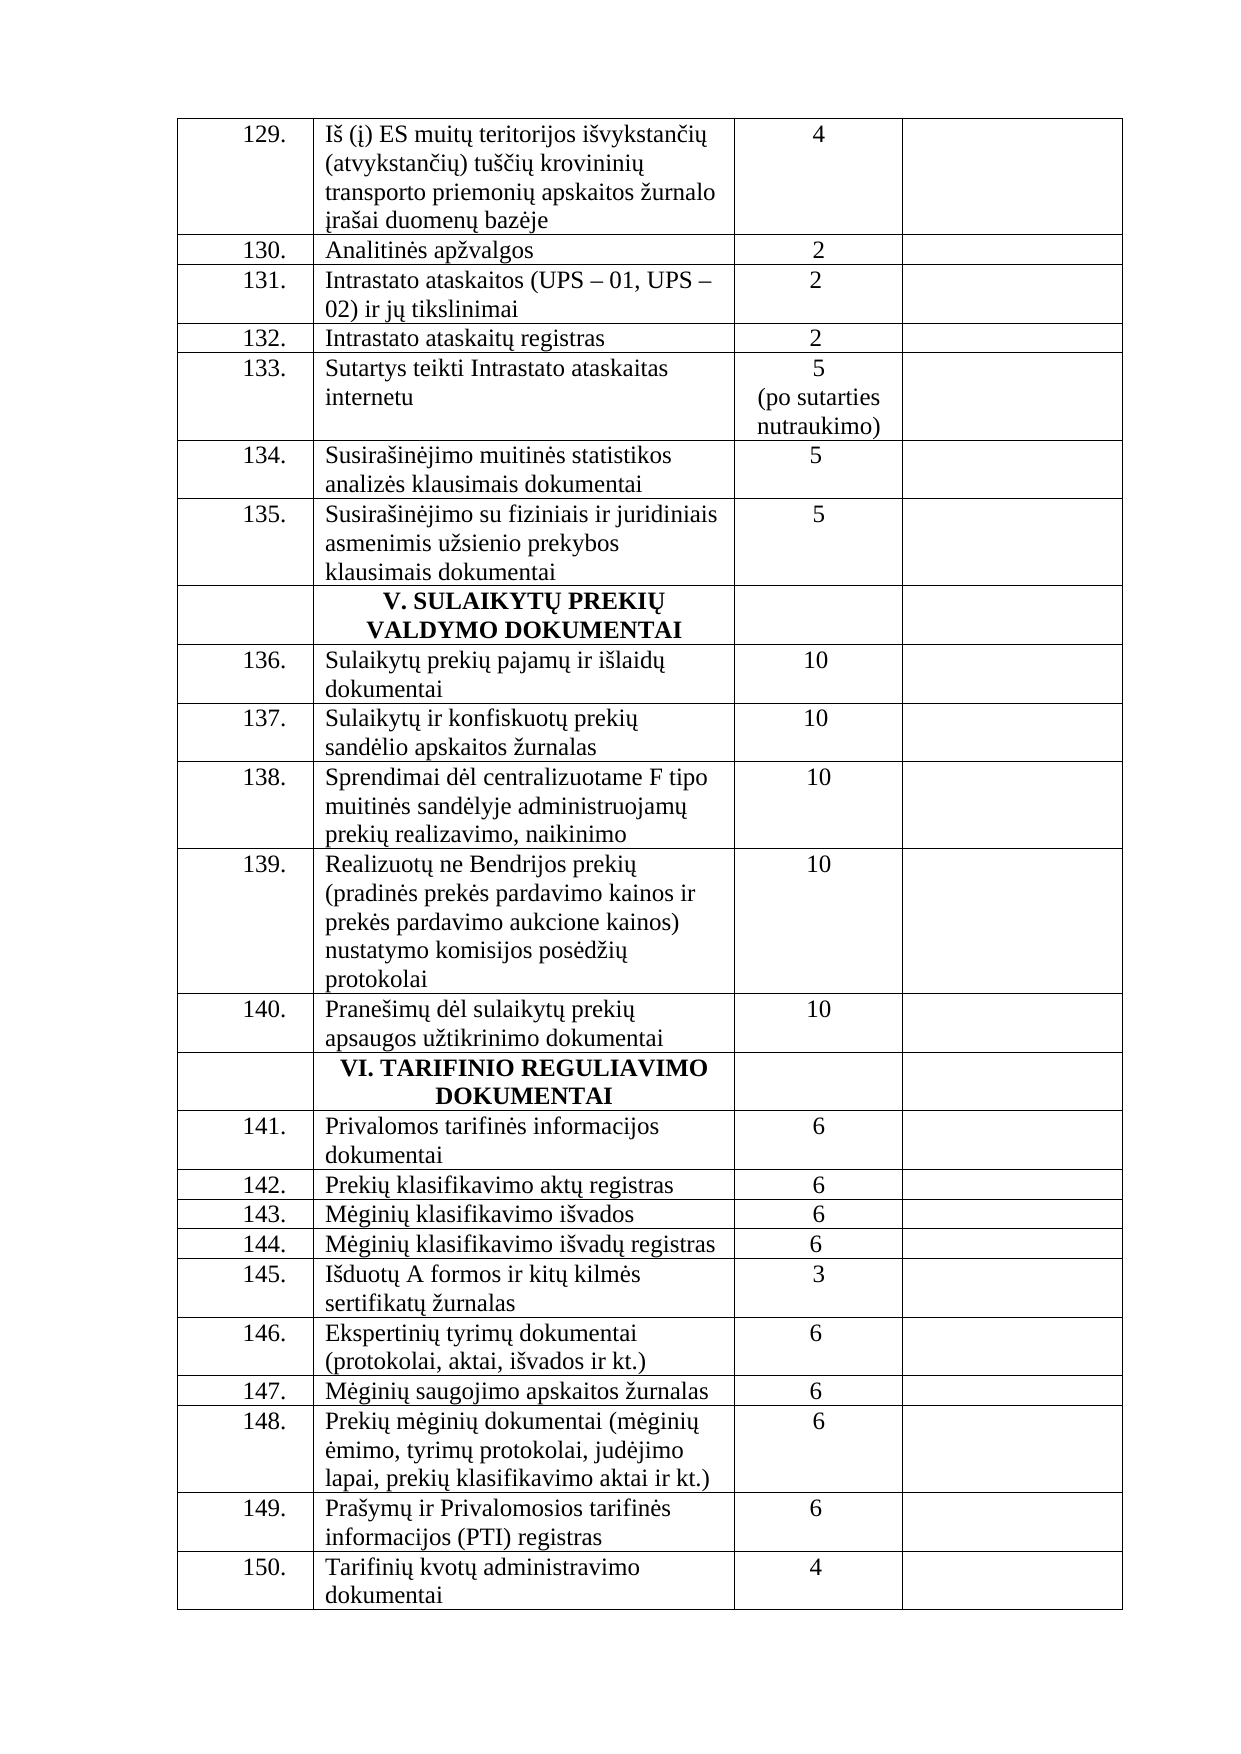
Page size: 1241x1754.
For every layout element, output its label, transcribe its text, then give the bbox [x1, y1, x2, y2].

table_cell Privalomos tarifinės informacijos dokumentai [314, 1111, 734, 1169]
table_cell 5 [735, 441, 902, 498]
table_cell [903, 1111, 1122, 1169]
table_cell [903, 762, 1122, 848]
table_cell Sulaikytų ir konfiskuotų prekių sandėlio apskaitos žurnalas [314, 704, 734, 761]
table_cell Prekių klasifikavimo aktų registras [314, 1170, 734, 1198]
table_cell [903, 849, 1122, 993]
table_cell [903, 1229, 1122, 1258]
table_cell 138. [178, 762, 313, 848]
table_cell 141. [178, 1111, 313, 1169]
table_cell 142. [178, 1170, 313, 1198]
table_cell 150. [178, 1552, 313, 1609]
table_cell 130. [178, 235, 313, 264]
table_cell 131. [178, 265, 313, 322]
table_cell 136. [178, 645, 313, 702]
table_cell Išduotų A formos ir kitų kilmės sertifikatų žurnalas [314, 1259, 734, 1317]
table_cell [735, 586, 902, 644]
table_cell [903, 441, 1122, 498]
table_cell 147. [178, 1376, 313, 1405]
table_cell 4 [735, 1552, 902, 1609]
table_cell Pranešimų dėl sulaikytų prekių apsaugos užtikrinimo dokumentai [314, 994, 734, 1052]
table_cell [903, 645, 1122, 702]
table_cell [903, 324, 1122, 352]
table_cell [903, 1552, 1122, 1609]
table_cell 145. [178, 1259, 313, 1317]
table_cell [903, 1053, 1122, 1110]
table_cell Iš (į) ES muitų teritorijos išvykstančių (atvykstančių) tuščių krovininių transporto priemonių apskaitos žurnalo įrašai duomenų bazėje [314, 119, 734, 234]
table_cell Mėginių saugojimo apskaitos žurnalas [314, 1376, 734, 1405]
table_cell [903, 1376, 1122, 1405]
table_cell [903, 586, 1122, 644]
table_cell Intrastato ataskaitų registras [314, 324, 734, 352]
table_cell 2 [735, 324, 902, 352]
table_cell 129. [178, 119, 313, 234]
table_cell 2 [735, 235, 902, 264]
table_cell 6 [735, 1406, 902, 1492]
table_cell 10 [735, 645, 902, 702]
table_cell 149. [178, 1493, 313, 1551]
table_cell [903, 1493, 1122, 1551]
table_cell 134. [178, 441, 313, 498]
table_cell 2 [735, 265, 902, 322]
table_cell Susirašinėjimo su fiziniais ir juridiniais asmenimis užsienio prekybos klausimais dokumentai [314, 499, 734, 585]
table_cell Prekių mėginių dokumentai (mėginių ėmimo, tyrimų protokolai, judėjimo lapai, prekių klasifikavimo aktai ir kt.) [314, 1406, 734, 1492]
table_cell [903, 1259, 1122, 1317]
table_cell 139. [178, 849, 313, 993]
table_cell [903, 235, 1122, 264]
table_cell Sutartys teikti Intrastato ataskaitas internetu [314, 353, 734, 439]
table_cell Analitinės apžvalgos [314, 235, 734, 264]
table_cell 10 [735, 704, 902, 761]
table_cell 6 [735, 1111, 902, 1169]
table_cell [903, 265, 1122, 322]
table_cell [735, 1053, 902, 1110]
table_cell [903, 704, 1122, 761]
table_cell [903, 119, 1122, 234]
table_cell Prašymų ir Privalomosios tarifinės informacijos (PTI) registras [314, 1493, 734, 1551]
table_cell 5 (po sutarties nutraukimo) [735, 353, 902, 439]
table_cell Sprendimai dėl centralizuotame F tipo muitinės sandėlyje administruojamų prekių realizavimo, naikinimo [314, 762, 734, 848]
table_cell [178, 586, 313, 644]
table_cell 5 [735, 499, 902, 585]
table_cell 10 [735, 994, 902, 1052]
table_cell 6 [735, 1229, 902, 1258]
table_cell [903, 1200, 1122, 1228]
table_cell Sulaikytų prekių pajamų ir išlaidų dokumentai [314, 645, 734, 702]
table_cell 6 [735, 1170, 902, 1198]
table_cell [903, 1170, 1122, 1198]
table_cell 143. [178, 1200, 313, 1228]
table_cell 133. [178, 353, 313, 439]
table_cell Intrastato ataskaitos (UPS – 01, UPS –02) ir jų tikslinimai [314, 265, 734, 322]
table_cell Susirašinėjimo muitinės statistikos analizės klausimais dokumentai [314, 441, 734, 498]
table_cell 132. [178, 324, 313, 352]
table_cell [178, 1053, 313, 1110]
table_cell [903, 994, 1122, 1052]
table_cell 140. [178, 994, 313, 1052]
table_cell 6 [735, 1493, 902, 1551]
table_cell Tarifinių kvotų administravimo dokumentai [314, 1552, 734, 1609]
table_cell 6 [735, 1376, 902, 1405]
table_cell Mėginių klasifikavimo išvados [314, 1200, 734, 1228]
table_cell 144. [178, 1229, 313, 1258]
table_cell VI. TARIFINIO REGULIAVIMO DOKUMENTAI [314, 1053, 734, 1110]
table_cell 6 [735, 1318, 902, 1375]
table_cell [903, 499, 1122, 585]
table_cell 148. [178, 1406, 313, 1492]
table_cell 146. [178, 1318, 313, 1375]
table_cell 135. [178, 499, 313, 585]
table_cell [903, 353, 1122, 439]
table_cell 10 [735, 762, 902, 848]
table_cell 137. [178, 704, 313, 761]
table_cell 10 [735, 849, 902, 993]
table_cell [903, 1318, 1122, 1375]
table_cell V. SULAIKYTŲ PREKIŲ VALDYMO DOKUMENTAI [314, 586, 734, 644]
table_cell Ekspertinių tyrimų dokumentai (protokolai, aktai, išvados ir kt.) [314, 1318, 734, 1375]
table_cell 6 [735, 1200, 902, 1228]
table_cell 3 [735, 1259, 902, 1317]
table_cell Realizuotų ne Bendrijos prekių (pradinės prekės pardavimo kainos ir prekės pardavimo aukcione kainos) nustatymo komisijos posėdžių protokolai [314, 849, 734, 993]
table_cell Mėginių klasifikavimo išvadų registras [314, 1229, 734, 1258]
table_cell [903, 1406, 1122, 1492]
table_cell 4 [735, 119, 902, 234]
